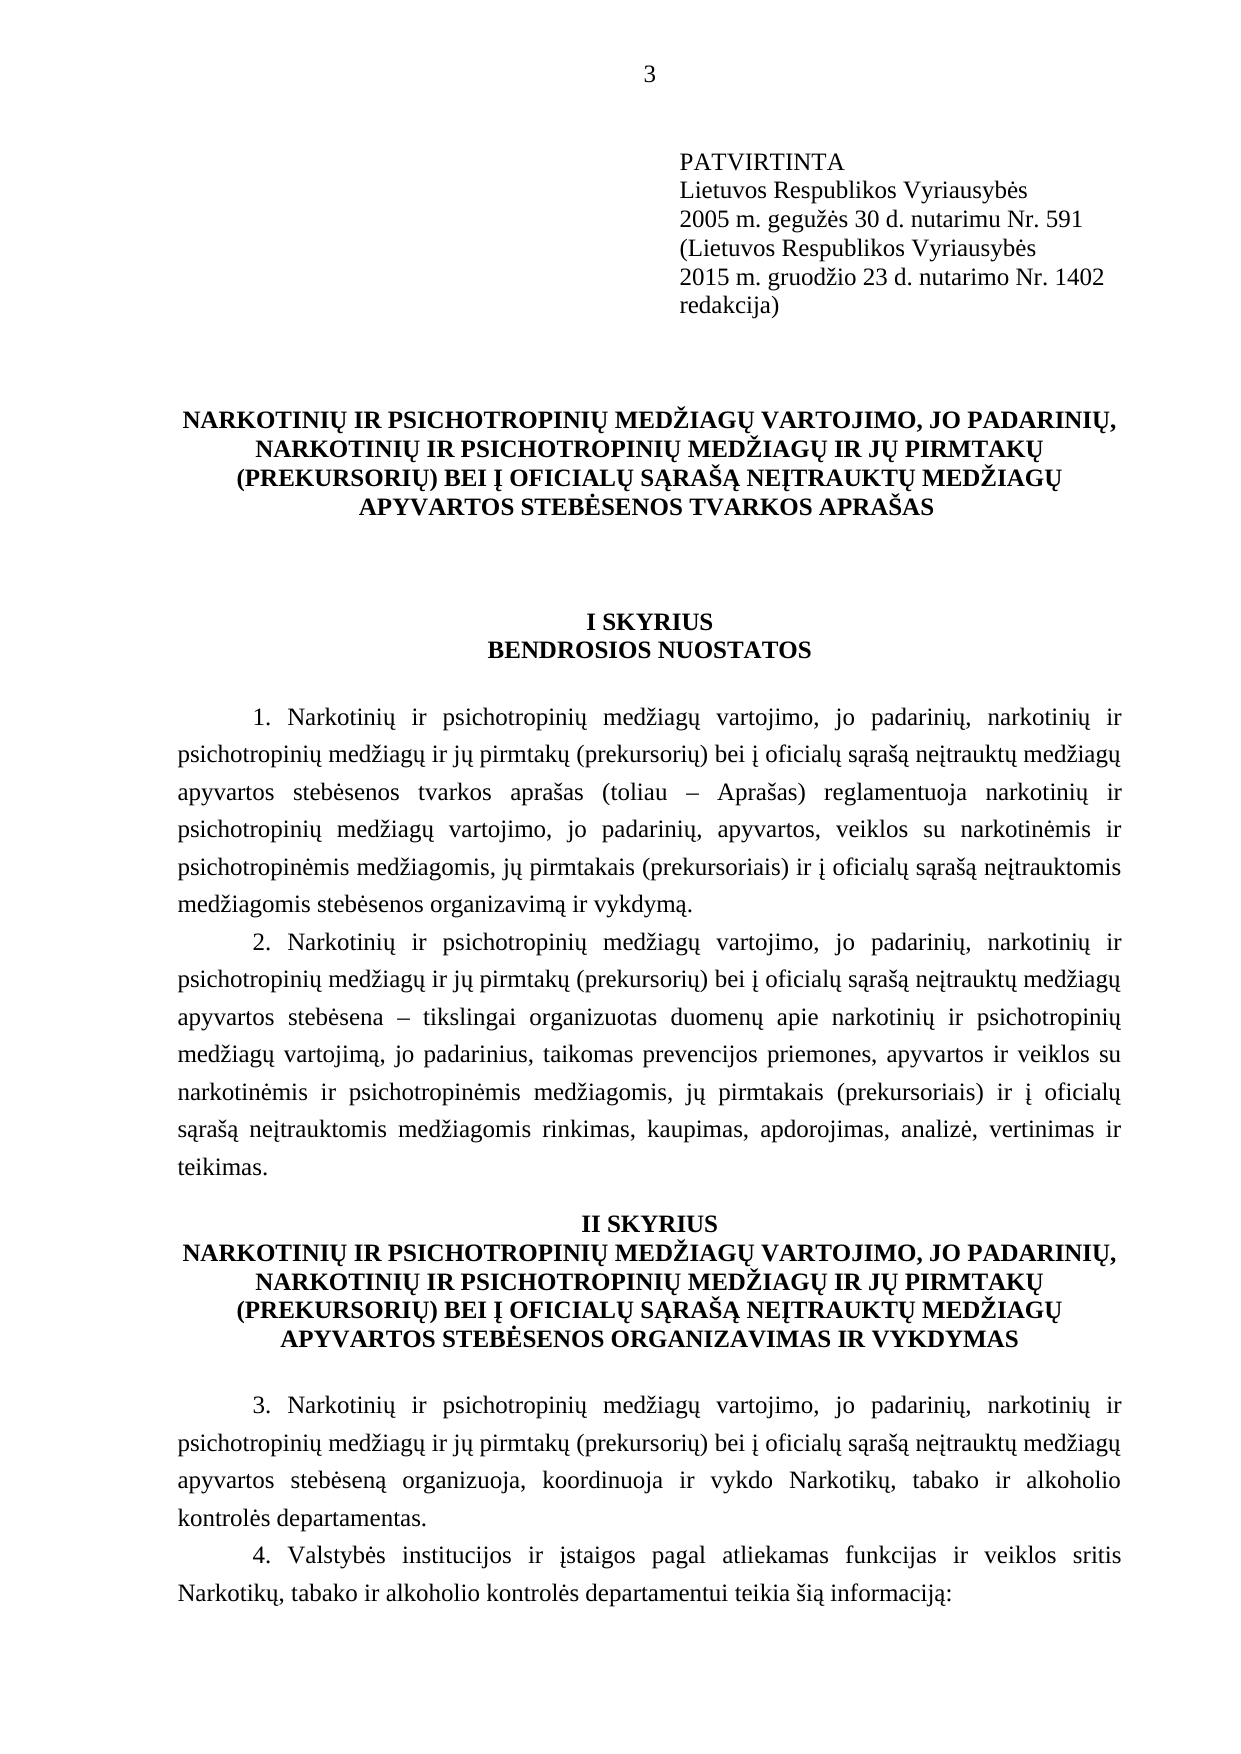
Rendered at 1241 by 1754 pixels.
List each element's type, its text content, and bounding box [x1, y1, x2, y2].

text PATVIRTINTA Lietuvos Respublikos Vyriausybės 2005 m. gegužės 30 d. nutarimu Nr. 591 (Lietuvos Respublikos Vyriausybės 2015 m. gruodžio 23 d. nutarimo Nr. 1402 redakcija) [679, 147, 1122, 319]
text BENDROSIOS NUOSTATOS [177, 636, 1122, 664]
text NARKOTINIŲ IR PSICHOTROPINIŲ MEDŽIAGŲ VARTOJIMO, JO PADARINIŲ, NARKOTINIŲ IR PSICHOTROPINIŲ MEDŽIAGŲ IR JŲ PIRMTAKŲ (PREKURSORIŲ) BEI Į OFICIALŲ SĄRAŠĄ NEĮTRAUKTŲ MEDŽIAGŲ APYVARTOS STEBĖSENOS TVARKOS APRAŠAS [177, 406, 1122, 521]
text I SKYRIUS [177, 607, 1122, 636]
text 4. Valstybės institucijos ir įstaigos pagal atliekamas funkcijas ir veiklos sritis Narkotikų, tabako ir alkoholio kontrolės departamentui teikia šią informaciją: [177, 1532, 1122, 1607]
text 2. Narkotinių ir psichotropinių medžiagų vartojimo, jo padarinių, narkotinių ir psichotropinių medžiagų ir jų pirmtakų (prekursorių) bei į oficialų sąrašą neįtrauktų medžiagų apyvartos stebėsena – tikslingai organizuotas duomenų apie narkotinių ir psichotropinių medžiagų vartojimą, jo padarinius, taikomas prevencijos priemones, apyvartos ir veiklos su narkotinėmis ir psichotropinėmis medžiagomis, jų pirmtakais (prekursoriais) ir į oficialų sąrašą neįtrauktomis medžiagomis rinkimas, kaupimas, apdorojimas, analizė, vertinimas ir teikimas. [177, 918, 1122, 1181]
text NARKOTINIŲ IR PSICHOTROPINIŲ MEDŽIAGŲ VARTOJIMO, JO PADARINIŲ, NARKOTINIŲ IR PSICHOTROPINIŲ MEDŽIAGŲ IR JŲ PIRMTAKŲ (PREKURSORIŲ) BEI Į OFICIALŲ SĄRAŠĄ NEĮTRAUKTŲ MEDŽIAGŲ APYVARTOS STEBĖSENOS ORGANIZAVIMAS IR VYKDYMAS [177, 1238, 1122, 1353]
text 1. Narkotinių ir psichotropinių medžiagų vartojimo, jo padarinių, narkotinių ir psichotropinių medžiagų ir jų pirmtakų (prekursorių) bei į oficialų sąrašą neįtrauktų medžiagų apyvartos stebėsenos tvarkos aprašas (toliau – Aprašas) reglamentuoja narkotinių ir psichotropinių medžiagų vartojimo, jo padarinių, apyvartos, veiklos su narkotinėmis ir psichotropinėmis medžiagomis, jų pirmtakais (prekursoriais) ir į oficialų sąrašą neįtrauktomis medžiagomis stebėsenos organizavimą ir vykdymą. [177, 693, 1122, 918]
text 3. Narkotinių ir psichotropinių medžiagų vartojimo, jo padarinių, narkotinių ir psichotropinių medžiagų ir jų pirmtakų (prekursorių) bei į oficialų sąrašą neįtrauktų medžiagų apyvartos stebėseną organizuoja, koordinuoja ir vykdo Narkotikų, tabako ir alkoholio kontrolės departamentas. [177, 1382, 1122, 1532]
text II SKYRIUS [177, 1209, 1122, 1238]
